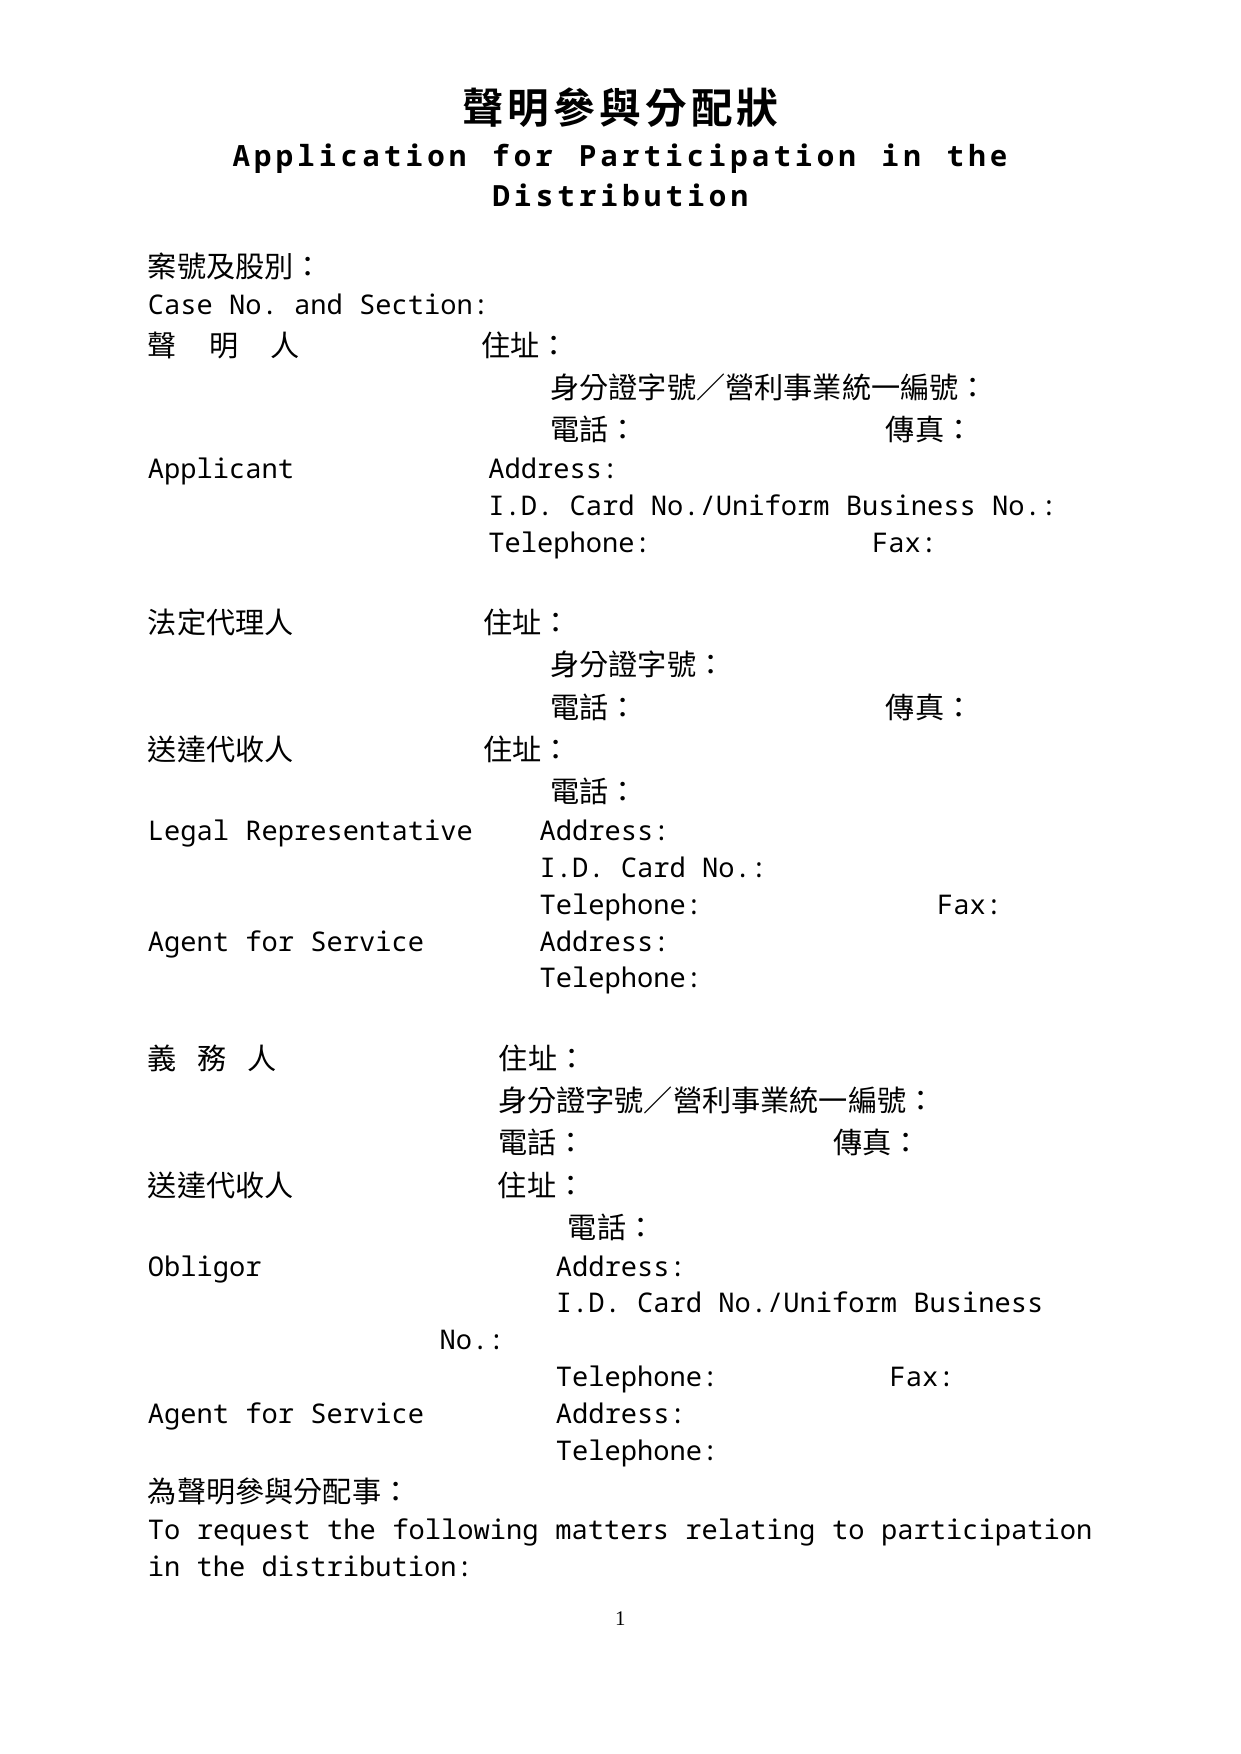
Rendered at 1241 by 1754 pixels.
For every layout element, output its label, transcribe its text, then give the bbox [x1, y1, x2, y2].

text Agent for Service Address: [148, 1394, 1092, 1431]
text 為聲明參與分配事： [148, 1468, 1092, 1511]
text To request the following matters relating to participation in the distribution: [148, 1511, 1092, 1584]
text Obligor Address: [148, 1247, 1092, 1284]
text I.D. Card No./Uniform Business No.: [148, 1284, 1092, 1358]
text 聲 明 人 住址： [148, 322, 1092, 364]
text Telephone: [148, 959, 1092, 996]
text Application for Participation in the Distribution [148, 135, 1092, 215]
text Agent for Service Address: [148, 922, 1092, 959]
text Telephone: Fax: [148, 523, 1092, 560]
text Telephone: Fax: [148, 1358, 1092, 1394]
text I.D. Card No./Uniform Business No.: [148, 486, 1092, 523]
text 案號及股別： [148, 243, 1092, 285]
text Case No. and Section: [148, 285, 1092, 322]
text I.D. Card No.: [148, 848, 1092, 885]
text Telephone: Fax: [148, 885, 1092, 922]
text 義 務 人 住址： [148, 1036, 1092, 1078]
text 身分證字號： [148, 642, 1092, 684]
text 法定代理人 住址： [148, 600, 1092, 642]
text 聲明參與分配狀 [148, 75, 1092, 135]
text 電話： 傳真： [148, 684, 1092, 727]
text 送達代收人 住址： [148, 1162, 1092, 1205]
text 電話： 傳真： [439, 1120, 1092, 1162]
text 送達代收人 住址： [148, 727, 1092, 769]
text Telephone: [148, 1431, 1092, 1468]
text 電話： [148, 1205, 1092, 1247]
text 身分證字號／營利事業統一編號： [439, 1078, 1092, 1120]
text 電話： 傳真： [148, 407, 1092, 449]
text 電話： [148, 769, 1092, 811]
text Applicant Address: [148, 449, 1092, 486]
text Legal Representative Address: [148, 811, 1092, 848]
text 身分證字號／營利事業統一編號： [148, 364, 1092, 407]
